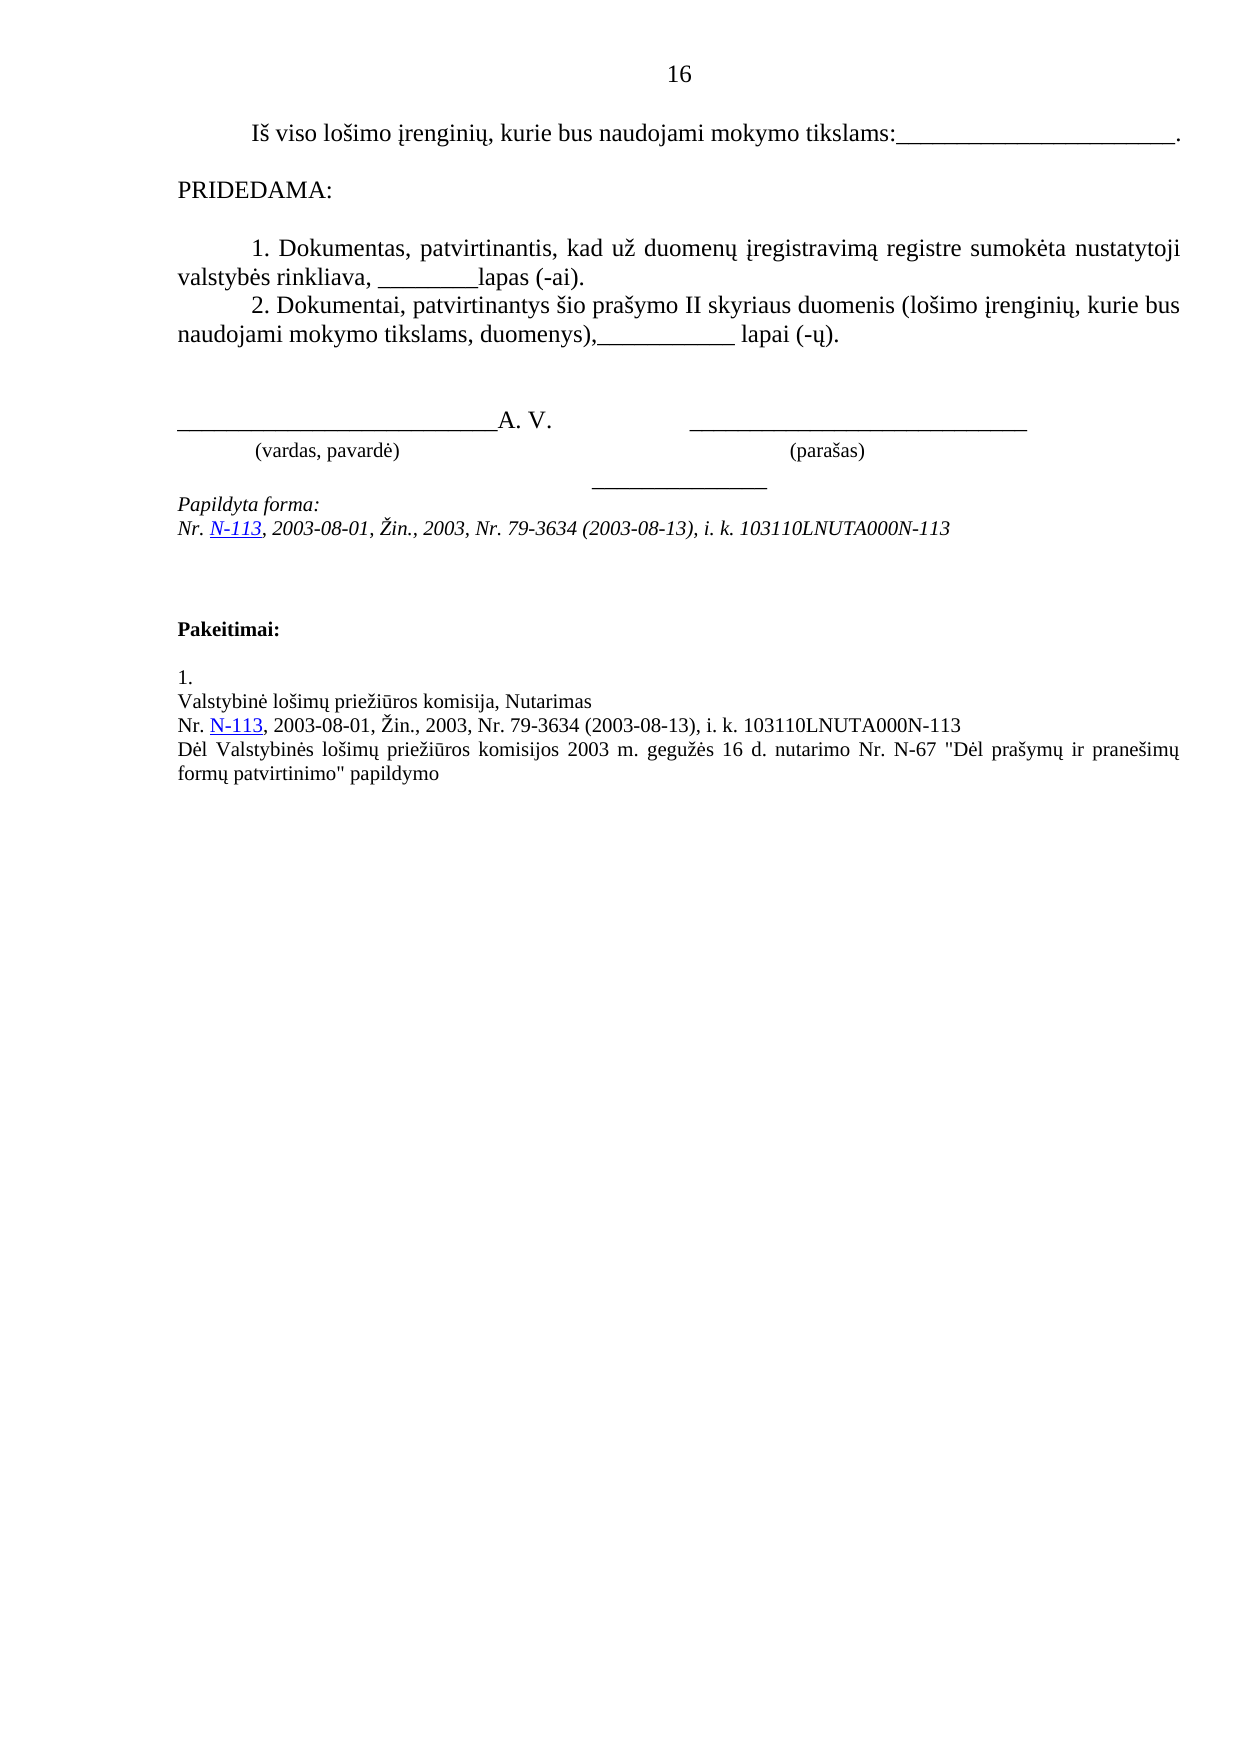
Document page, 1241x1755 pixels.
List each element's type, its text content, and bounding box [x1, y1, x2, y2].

text 1. Dokumentas, patvirtinantis, kad už duomenų įregistravimą registre sumokėta nustatytoji valstybės rinkliava, ________lapas (-ai). [177, 233, 1181, 291]
text PRIDEDAMA: [177, 176, 1181, 204]
text 1. [177, 665, 1181, 689]
text A. V. [177, 406, 1181, 434]
text 2. Dokumentai, patvirtinantys šio prašymo II skyriaus duomenis (lošimo įrenginių, kurie bus naudojami mokymo tikslams, duomenys),___________ lapai (-ų). [177, 291, 1181, 348]
text Pakeitimai: [177, 617, 1181, 641]
text Papildyta forma: [177, 492, 1181, 516]
text Dėl Valstybinės lošimų priežiūros komisijos 2003 m. gegužės 16 d. nutarimo Nr. N-67 "Dėl prašymų ir pranešimų formų patvirtinimo" papildymo [177, 737, 1181, 785]
text Valstybinė lošimų priežiūros komisija, Nutarimas [177, 689, 1181, 713]
text ______________ [177, 463, 1181, 492]
text Nr. N-113, 2003-08-01, Žin., 2003, Nr. 79-3634 (2003-08-13), i. k. 103110LNUTA000N-113 [177, 713, 1181, 737]
text Iš viso lošimo įrenginių, kurie bus naudojami mokymo tikslams: . [177, 118, 1181, 147]
text (vardas, pavardė) (parašas) [177, 434, 1181, 463]
text Nr. N-113, 2003-08-01, Žin., 2003, Nr. 79-3634 (2003-08-13), i. k. 103110LNUTA000N-113 [177, 516, 1181, 540]
